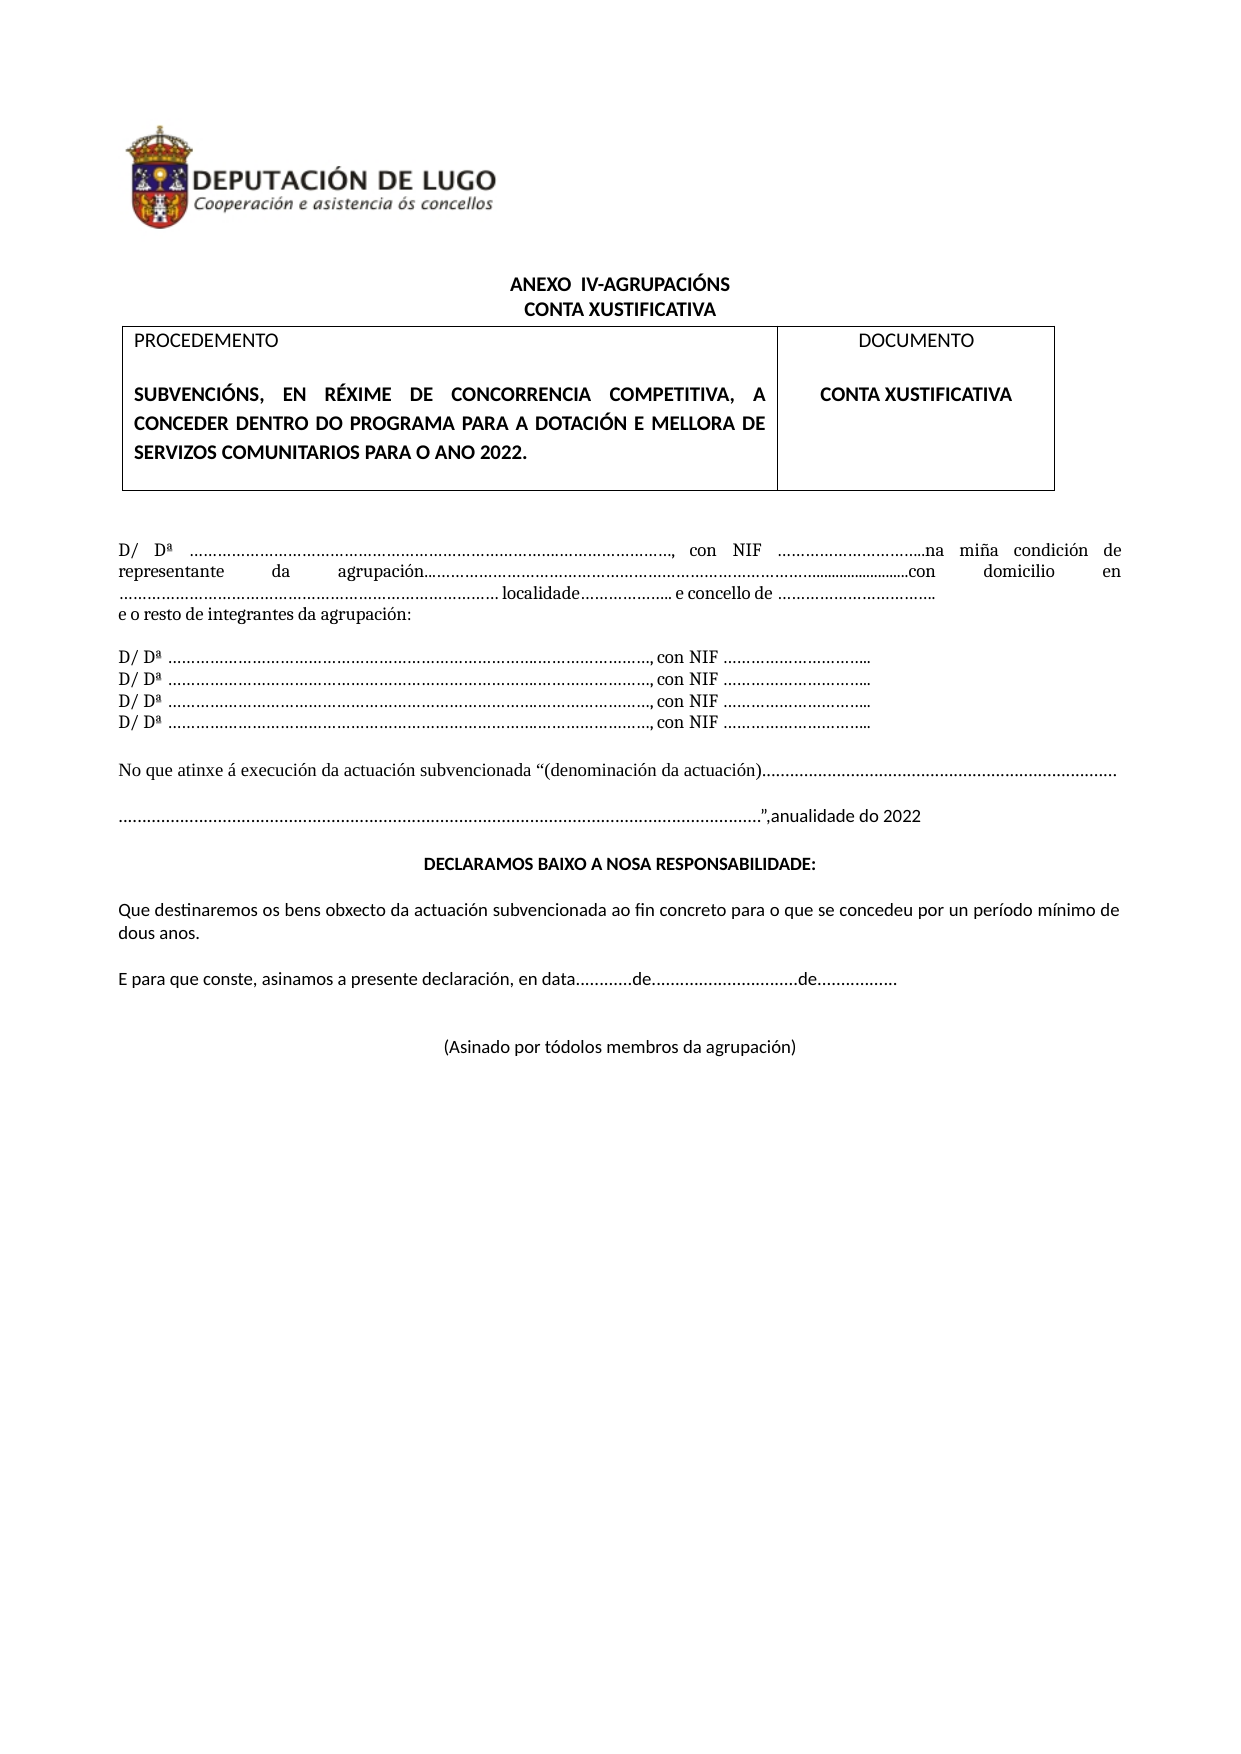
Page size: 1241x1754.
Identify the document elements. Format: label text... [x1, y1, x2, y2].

text D/ Dª …………………………………………………………………….……………………, con NIF …………………………..na miña condición de representante da agrupación...………………………………………………………………………........................con domicilio en ……………………………………………………………………… localidade……………….. e concello de ……………………………. [118, 539, 1122, 604]
table_header DOCUMENTO CONTA XUSTIFICATIVA [778, 327, 1054, 490]
text ANEXO IV-AGRUPACIÓNS [118, 271, 1122, 296]
text ........................................................................................................................................”,anualidade do 2022 [118, 804, 1122, 827]
text CONTA XUSTIFICATIVA [118, 296, 1122, 322]
text D/ Dª …………………………………………………………………….……………………, con NIF ………………………….. [118, 668, 1122, 690]
text D/ Dª …………………………………………………………………….……………………, con NIF ………………………….. [118, 647, 1122, 668]
text Que destinaremos os bens obxecto da actuación subvencionada ao fin concreto para o que se concedeu por un período mínimo de dous anos. [118, 898, 1122, 944]
text (Asinado por tódolos membros da agrupación) [118, 1036, 1122, 1058]
picture [118, 118, 506, 242]
text D/ Dª …………………………………………………………………….……………………, con NIF ………………………….. [118, 690, 1122, 712]
text No que atinxe á execución da actuación subvencionada “(denominación da actuación)............................................................................ [118, 759, 1122, 781]
text D/ Dª …………………………………………………………………….……………………, con NIF ………………………….. [118, 712, 1122, 733]
text E para que conste, asinamos a presente declaración, en data............de...............................de................. [118, 967, 1122, 990]
table_header PROCEDEMENTO SUBVENCIÓNS, EN RÉXIME DE CONCORRENCIA COMPETITIVA, A CONCEDER DENTRO DO PROGRAMA PARA A DOTACIÓN E MELLORA DE SERVIZOS COMUNITARIOS PARA O ANO 2022. [123, 327, 777, 490]
text DECLARAMOS BAIXO A NOSA RESPONSABILIDADE: [118, 852, 1122, 875]
text e o resto de integrantes da agrupación: [118, 604, 1122, 625]
